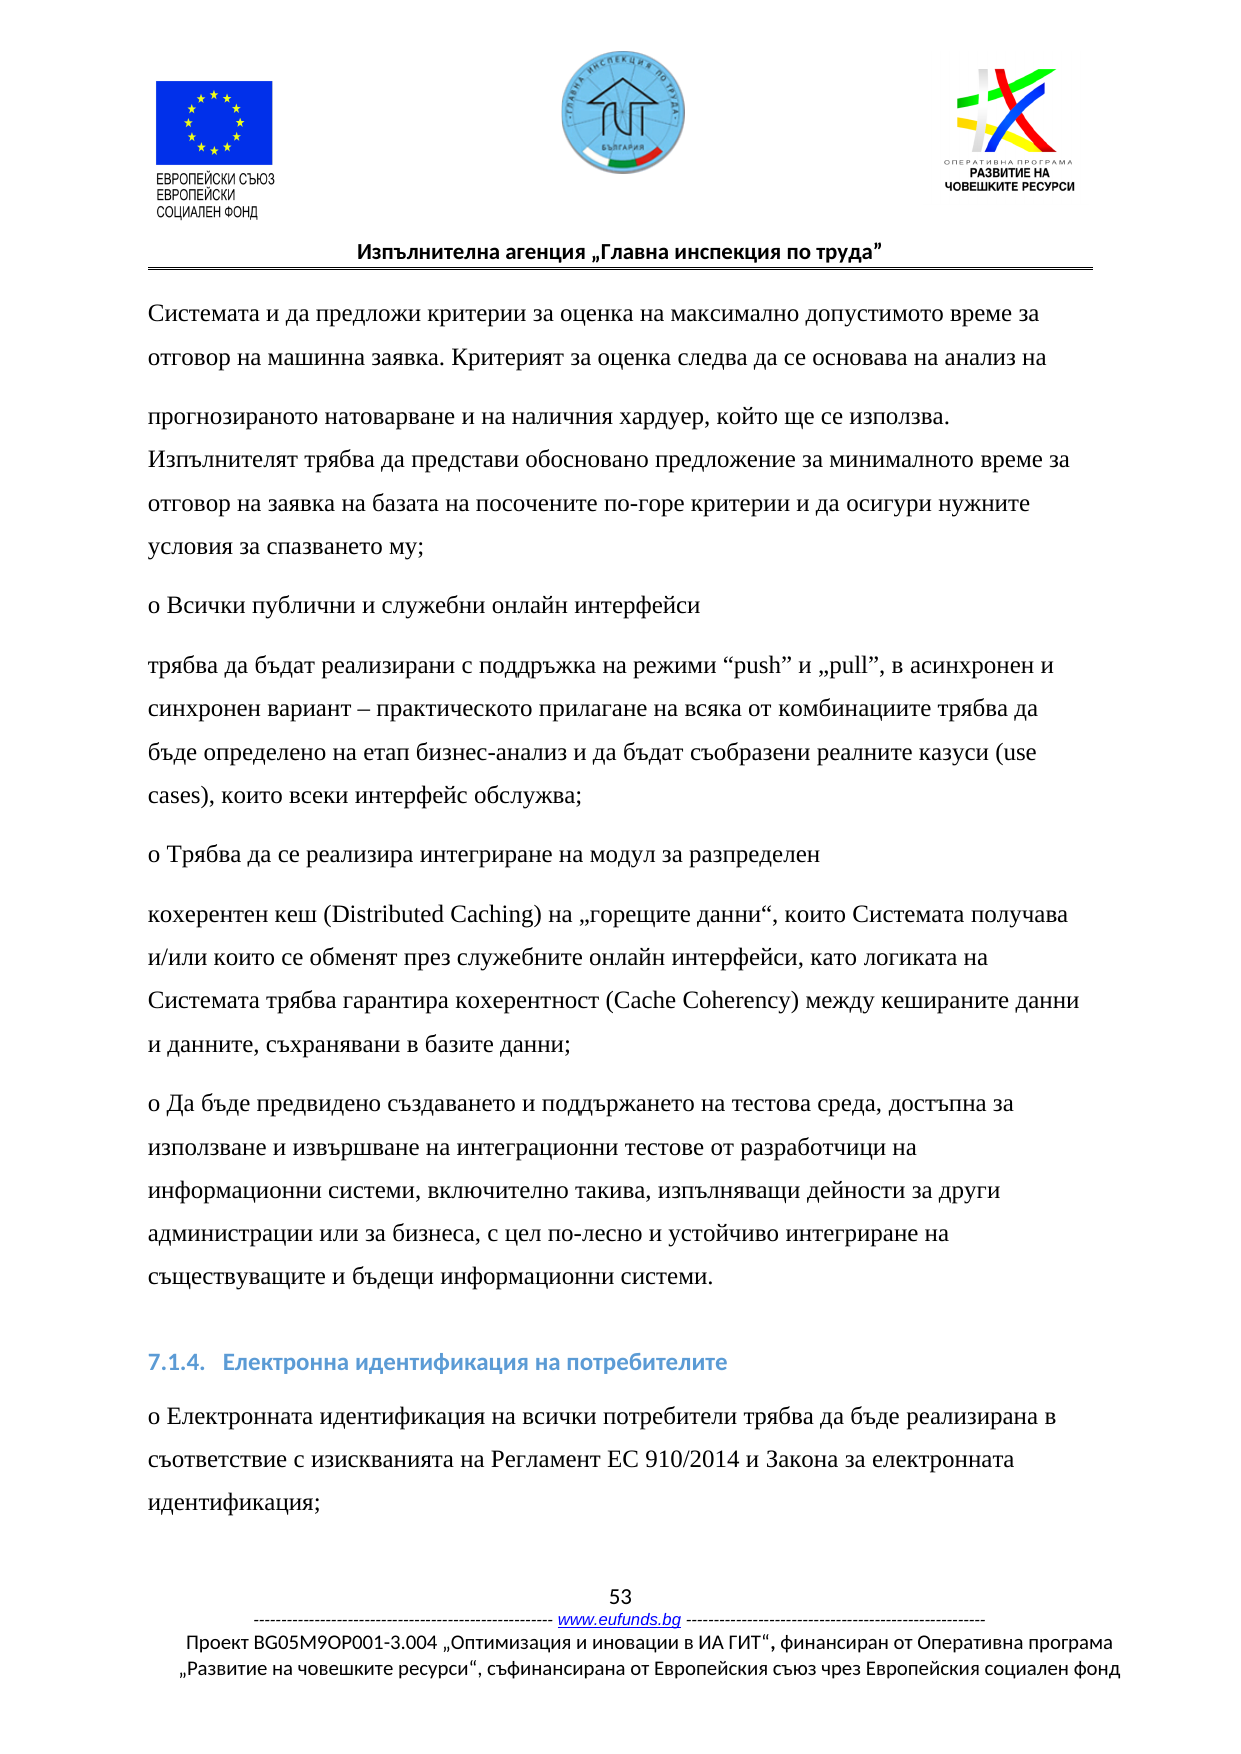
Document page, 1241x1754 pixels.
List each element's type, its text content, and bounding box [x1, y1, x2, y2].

text o Да бъде предвидено създаването и поддържането на тестова среда, достъпна за използване и извършване на интеграционни тестове от разработчици на информационни системи, включително такива, изпълняващи дейности за други администрации или за бизнеса, с цел по-лесно и устойчиво интегриране на съществуващите и бъдещи информационни системи. [148, 1088, 1093, 1290]
subtitle Електронна идентификация на потребителите [148, 1346, 1093, 1376]
text o Всички публични и служебни онлайн интерфейси [148, 591, 1093, 619]
text o Трябва да се реализира интегриране на модул за разпределен [148, 839, 1093, 868]
text Системата и да предложи критерии за оценка на максимално допустимото време за отговор на машинна заявка. Критерият за оценка следва да се основава на анализ на [148, 298, 1093, 370]
text кохерентен кеш (Distributed Caching) на „горещите данни“, които Системата получава и/или които се обменят през служебните онлайн интерфейси, като логиката на Системата трябва гарантира кохерентност (Cache Coherency) между кешираните данни и данните, съхранявани в базите данни; [148, 899, 1093, 1057]
text o Електронната идентификация на всички потребители трябва да бъде реализирана в съответствие с изискванията на Регламент ЕС 910/2014 и Закона за електронната идентификация; [148, 1401, 1093, 1516]
text трябва да бъдат реализирани с поддръжка на режими “push” и „pull”, в асинхронен и синхронен вариант – практическото прилагане на всяка от комбинациите трябва да бъде определено на етап бизнес-анализ и да бъдат съобразени реалните казуси (use cases), които всеки интерфейс обслужва; [148, 650, 1093, 808]
text прогнозираното натоварване и на наличния хардуер, който ще се използва. Изпълнителят трябва да представи обосновано предложение за минималното време за отговор на заявка на базата на посочените по-горе критерии и да осигури нужните условия за спазването му; [148, 401, 1093, 559]
